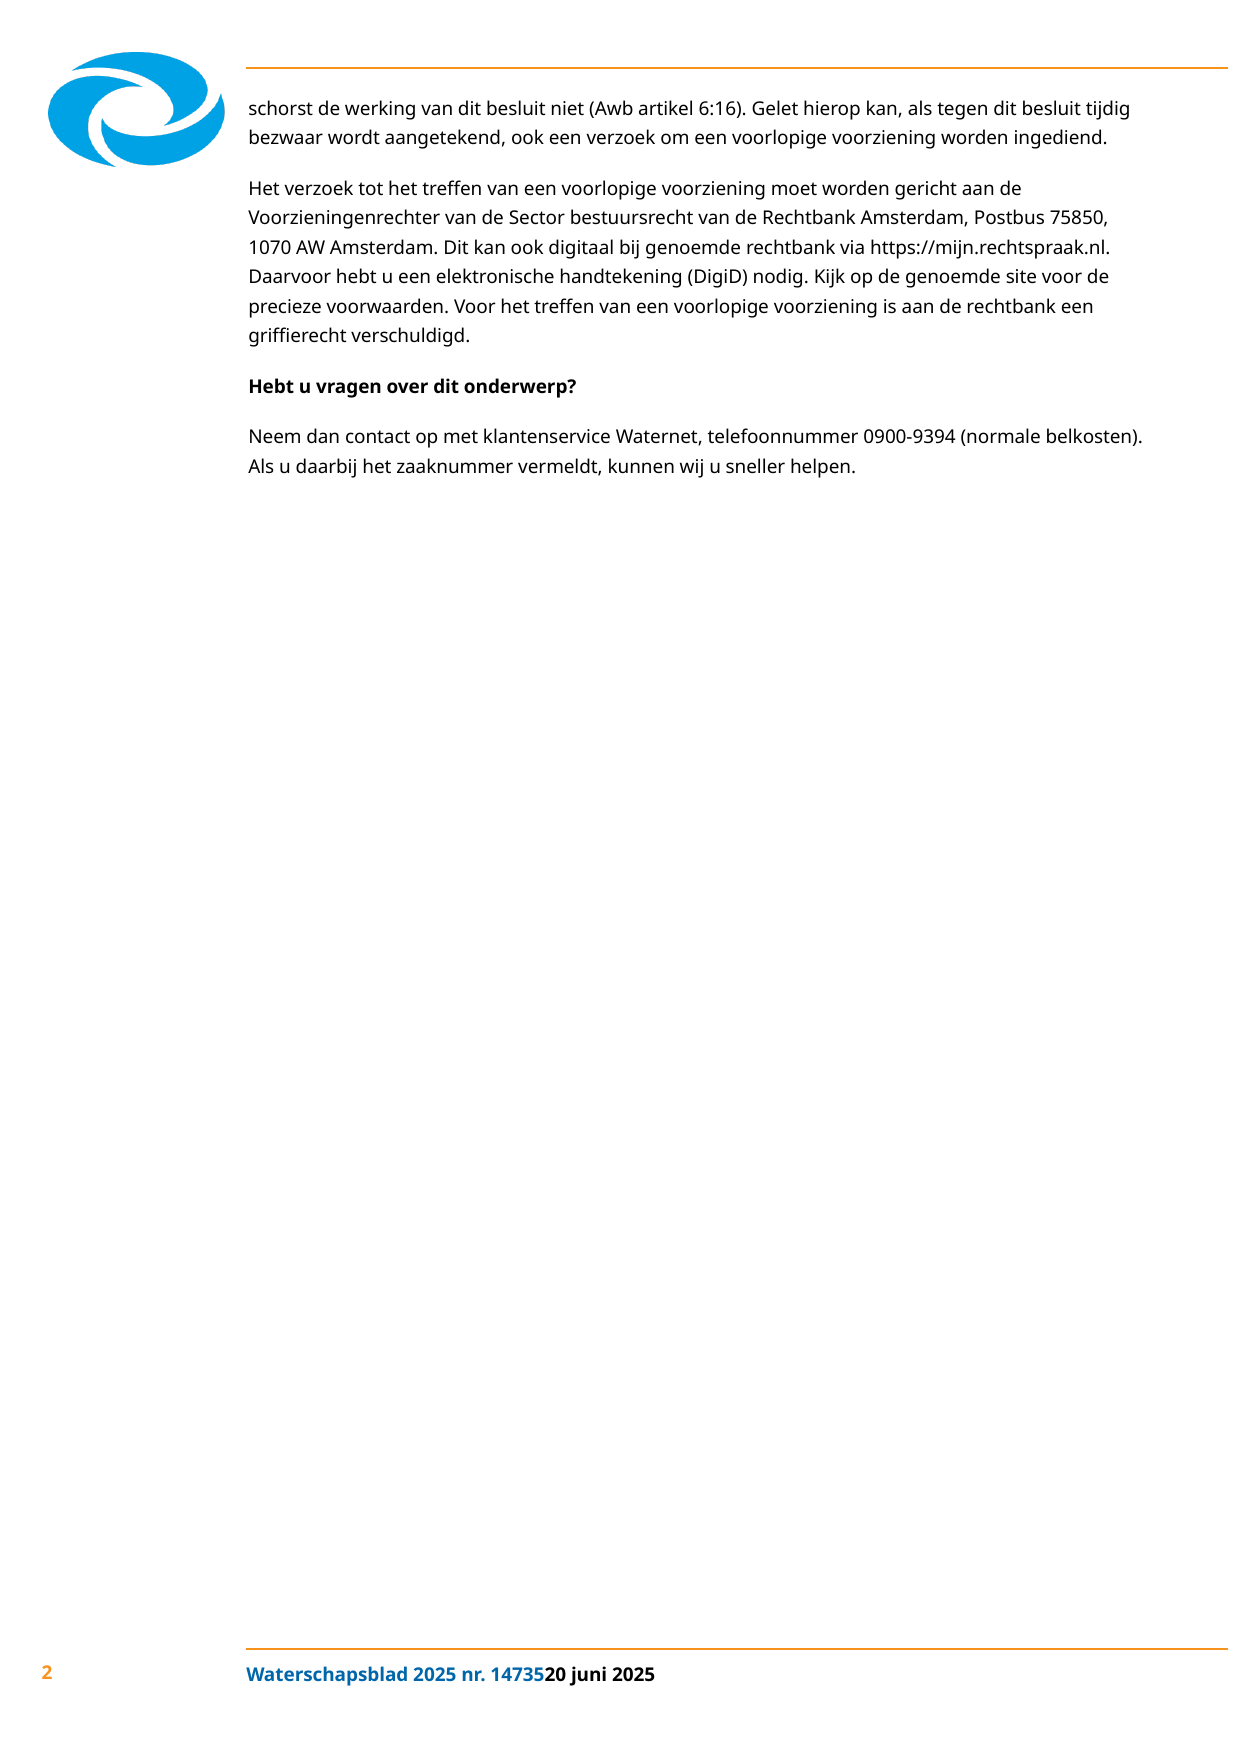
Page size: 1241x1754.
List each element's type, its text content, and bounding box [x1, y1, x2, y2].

text Hebt u vragen over dit onderwerp? [248, 373, 1152, 399]
text Neem dan contact op met klantenservice Waternet, telefoonnummer 0900-9394 (normale belkosten). Als u daarbij het zaaknummer vermeldt, kunnen wij u sneller helpen. [248, 423, 1152, 479]
text Het verzoek tot het treffen van een voorlopige voorziening moet worden gericht aan de Voorzieningenrechter van de Sector bestuursrecht van de Rechtbank Amsterdam, Postbus 75850, 1070 AW Amsterdam. Dit kan ook digitaal bij genoemde rechtbank via https://mijn.rechtspraak.nl. Daarvoor hebt u een elektronische handtekening (DigiD) nodig. Kijk op de genoemde site voor de precieze voorwaarden. Voor het treffen van een voorlopige voorziening is aan de rechtbank een griffierecht verschuldigd. [248, 175, 1152, 348]
text schorst de werking van dit besluit niet (Awb artikel 6:16). Gelet hierop kan, als tegen dit besluit tijdig bezwaar wordt aangetekend, ook een verzoek om een voorlopige voorziening worden ingediend. [248, 95, 1152, 150]
picture [41, 47, 231, 172]
